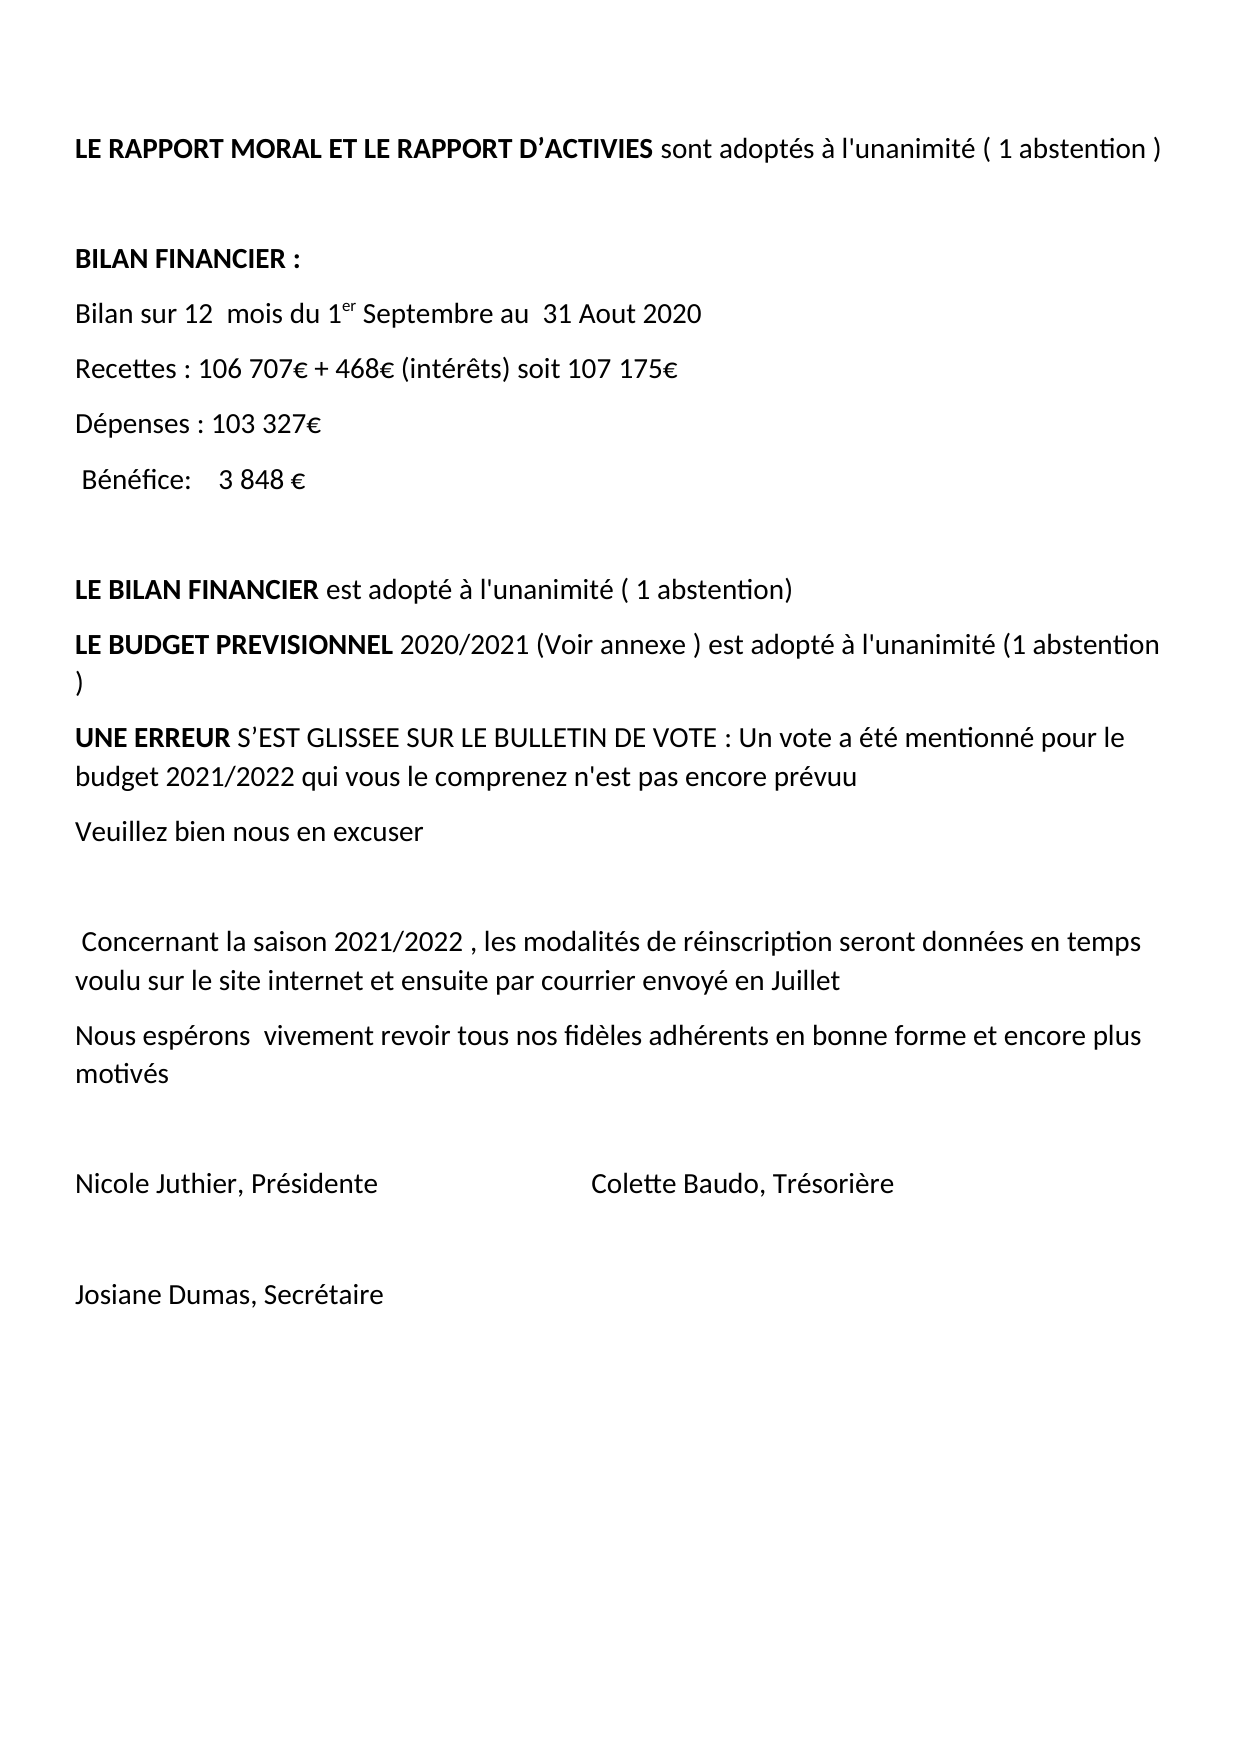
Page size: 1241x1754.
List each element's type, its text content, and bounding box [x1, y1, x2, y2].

text Veuillez bien nous en excuser [75, 813, 1165, 849]
text Nous espérons vivement revoir tous nos fidèles adhérents en bonne forme et encore plus motivés [75, 1017, 1165, 1091]
text LE BUDGET PREVISIONNEL 2020/2021 (Voir annexe ) est adopté à l'unanimité (1 abstention ) [75, 626, 1165, 700]
text Bilan sur 12 mois du 1er Septembre au 31 Aout 2020 [75, 295, 1165, 331]
text Josiane Dumas, Secrétaire [75, 1276, 1165, 1311]
text Concernant la saison 2021/2022 , les modalités de réinscription seront données en temps voulu sur le site internet et ensuite par courrier envoyé en Juillet [75, 923, 1165, 997]
text UNE ERREUR S’EST GLISSEE SUR LE BULLETIN DE VOTE : Un vote a été mentionné pour le budget 2021/2022 qui vous le comprenez n'est pas encore prévuu [75, 719, 1165, 794]
text Nicole Juthier, Présidente Colette Baudo, Trésorière [75, 1166, 1165, 1201]
text Dépenses : 103 327€ [75, 406, 1165, 441]
text BILAN FINANCIER : [75, 240, 1165, 276]
text LE RAPPORT MORAL ET LE RAPPORT D’ACTIVIES sont adoptés à l'unanimité ( 1 abstention ) [75, 130, 1165, 166]
text Bénéfice: 3 848 € [75, 461, 1165, 496]
text LE BILAN FINANCIER est adopté à l'unanimité ( 1 abstention) [75, 571, 1165, 607]
text Recettes : 106 707€ + 468€ (intérêts) soit 107 175€ [75, 351, 1165, 386]
